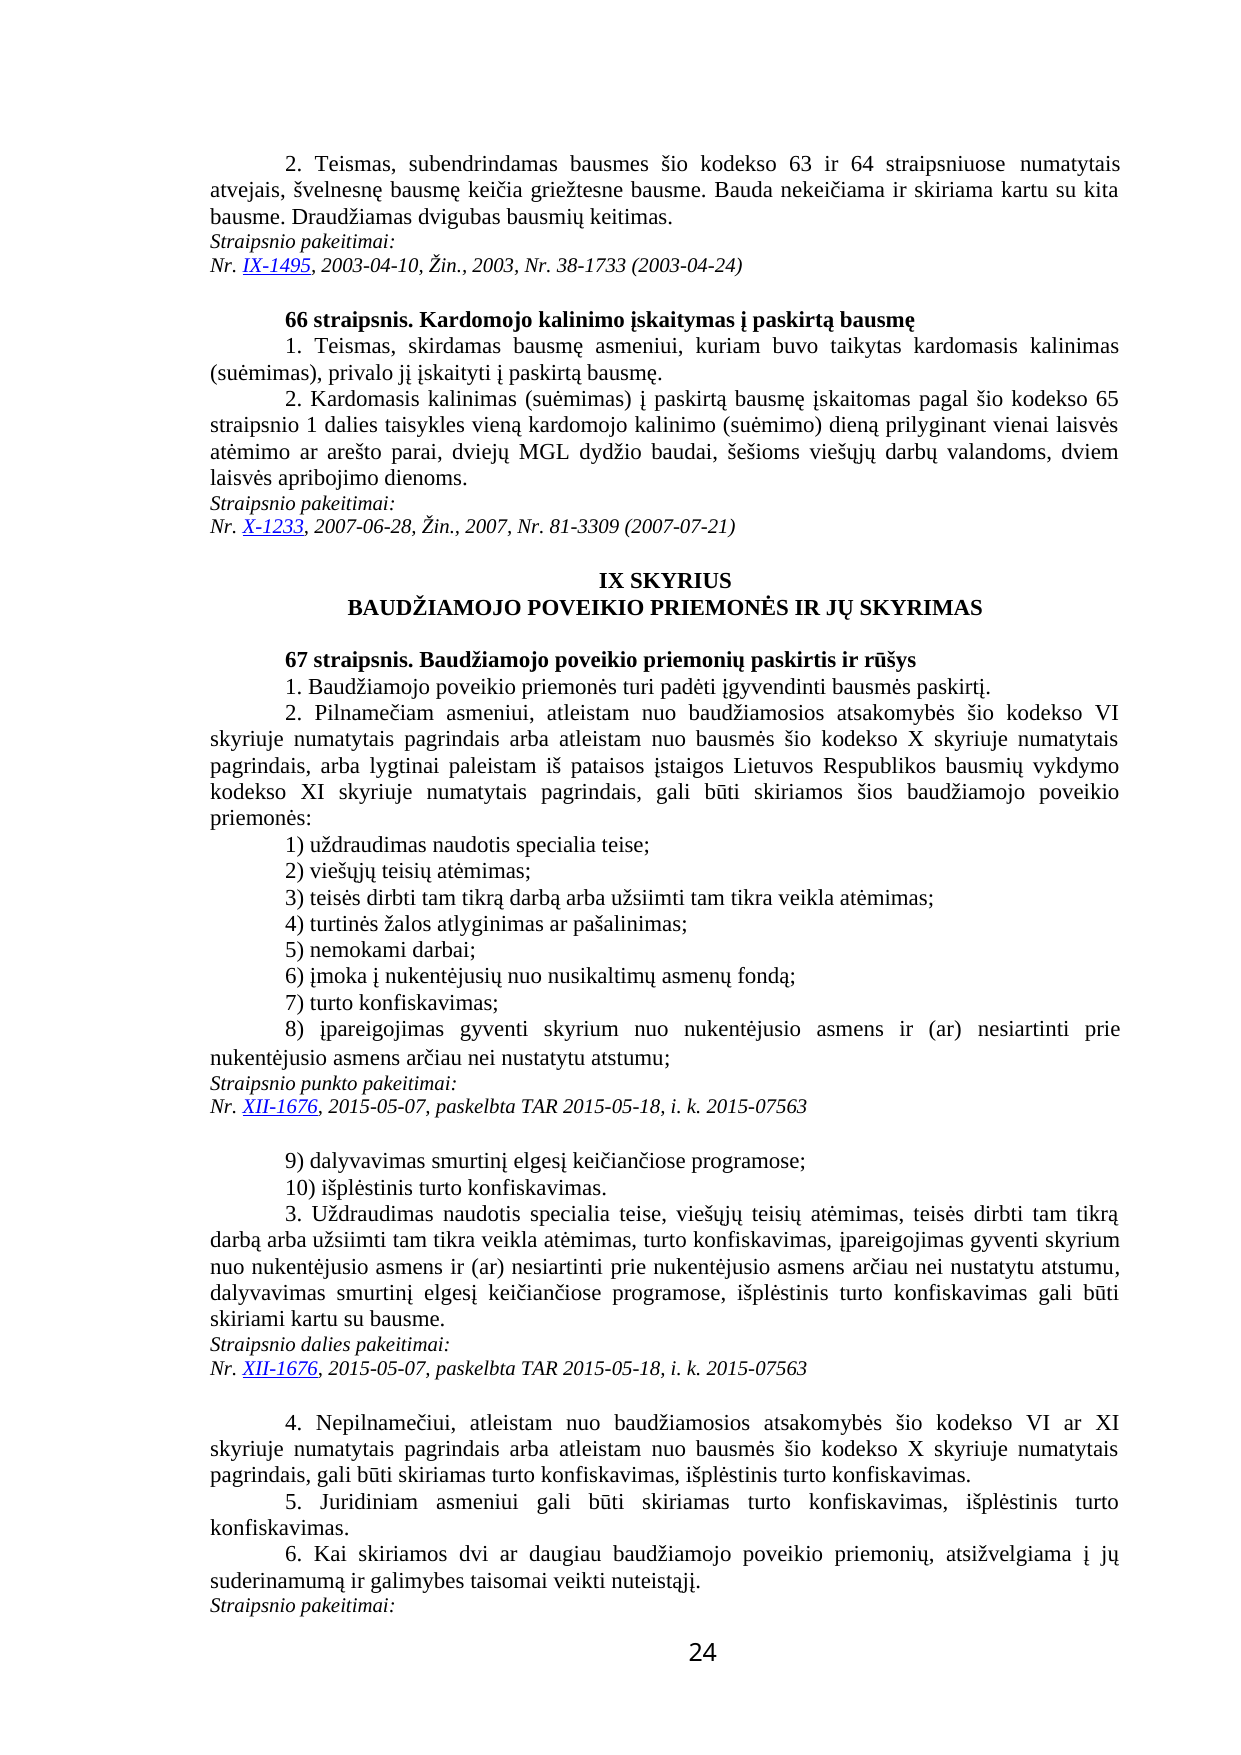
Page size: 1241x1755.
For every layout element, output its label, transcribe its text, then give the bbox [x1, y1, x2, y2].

text 6. Kai skiriamos dvi ar daugiau baudžiamojo poveikio priemonių, atsižvelgiama į jų suderinamumą ir galimybes taisomai veikti nuteistąjį. [210, 1540, 1120, 1593]
text 66 straipsnis. Kardomojo kalinimo įskaitymas į paskirtą bausmę [210, 306, 1120, 332]
text 4. Nepilnamečiui, atleistam nuo baudžiamosios atsakomybės šio kodekso VI ar XI skyriuje numatytais pagrindais arba atleistam nuo bausmės šio kodekso X skyriuje numatytais pagrindais, gali būti skiriamas turto konfiskavimas, išplėstinis turto konfiskavimas. [210, 1409, 1120, 1488]
text Nr. IX-1495, 2003-04-10, Žin., 2003, Nr. 38-1733 (2003-04-24) [210, 253, 1120, 277]
text 8) įpareigojimas gyventi skyrium nuo nukentėjusio asmens ir (ar) nesiartinti prie nukentėjusio asmens arčiau nei nustatytu atstumu; [210, 1015, 1120, 1070]
text 5) nemokami darbai; [210, 936, 1120, 963]
text 5. Juridiniam asmeniui gali būti skiriamas turto konfiskavimas, išplėstinis turto konfiskavimas. [210, 1488, 1120, 1540]
text 67 straipsnis. Baudžiamojo poveikio priemonių paskirtis ir rūšys [210, 646, 1120, 673]
text Straipsnio pakeitimai: [210, 229, 1120, 253]
text 2) viešųjų teisių atėmimas; [210, 857, 1120, 883]
text 10) išplėstinis turto konfiskavimas. [210, 1174, 1120, 1200]
text 3) teisės dirbti tam tikrą darbą arba užsiimti tam tikra veikla atėmimas; [210, 883, 1120, 910]
text BAUDŽIAMOJO POVEIKIO PRIEMONĖS IR JŲ SKYRIMAS [210, 594, 1120, 620]
text Straipsnio pakeitimai: [210, 490, 1120, 514]
text Nr. X-1233, 2007-06-28, Žin., 2007, Nr. 81-3309 (2007-07-21) [210, 514, 1120, 538]
text 1. Baudžiamojo poveikio priemonės turi padėti įgyvendinti bausmės paskirtį. [210, 673, 1120, 699]
text 1) uždraudimas naudotis specialia teise; [210, 831, 1120, 857]
text 3. Uždraudimas naudotis specialia teise, viešųjų teisių atėmimas, teisės dirbti tam tikrą darbą arba užsiimti tam tikra veikla atėmimas, turto konfiskavimas, įpareigojimas gyventi skyrium nuo nukentėjusio asmens ir (ar) nesiartinti prie nukentėjusio asmens arčiau nei nustatytu atstumu, dalyvavimas smurtinį elgesį keičiančiose programose, išplėstinis turto konfiskavimas gali būti skiriami kartu su bausme. [210, 1200, 1120, 1332]
text 4) turtinės žalos atlyginimas ar pašalinimas; [210, 910, 1120, 936]
text Nr. XII-1676, 2015-05-07, paskelbta TAR 2015-05-18, i. k. 2015-07563 [210, 1094, 1120, 1118]
text 1. Teismas, skirdamas bausmę asmeniui, kuriam buvo taikytas kardomasis kalinimas (suėmimas), privalo jį įskaityti į paskirtą bausmę. [210, 332, 1120, 385]
text 2. Kardomasis kalinimas (suėmimas) į paskirtą bausmę įskaitomas pagal šio kodekso 65 straipsnio 1 dalies taisykles vieną kardomojo kalinimo (suėmimo) dieną prilyginant vienai laisvės atėmimo ar arešto parai, dviejų MGL dydžio baudai, šešioms viešųjų darbų valandoms, dviem laisvės apribojimo dienoms. [210, 385, 1120, 490]
text 2. Teismas, subendrindamas bausmes šio kodekso 63 ir 64 straipsniuose numatytais atvejais, švelnesnę bausmę keičia griežtesne bausme. Bauda nekeičiama ir skiriama kartu su kita bausme. Draudžiamas dvigubas bausmių keitimas. [210, 150, 1120, 229]
subtitle IX SKYRIUS [210, 567, 1120, 594]
text Nr. XII-1676, 2015-05-07, paskelbta TAR 2015-05-18, i. k. 2015-07563 [210, 1356, 1120, 1380]
text 7) turto konfiskavimas; [210, 989, 1106, 1015]
text Straipsnio pakeitimai: [210, 1593, 1120, 1617]
text Straipsnio dalies pakeitimai: [210, 1332, 1120, 1356]
text 2. Pilnamečiam asmeniui, atleistam nuo baudžiamosios atsakomybės šio kodekso VI skyriuje numatytais pagrindais arba atleistam nuo bausmės šio kodekso X skyriuje numatytais pagrindais, arba lygtinai paleistam iš pataisos įstaigos Lietuvos Respublikos bausmių vykdymo kodekso XI skyriuje numatytais pagrindais, gali būti skiriamos šios baudžiamojo poveikio priemonės: [210, 699, 1120, 831]
text 9) dalyvavimas smurtinį elgesį keičiančiose programose; [210, 1147, 1106, 1174]
text Straipsnio punkto pakeitimai: [210, 1070, 1120, 1094]
text 6) įmoka į nukentėjusių nuo nusikaltimų asmenų fondą; [210, 963, 1120, 989]
